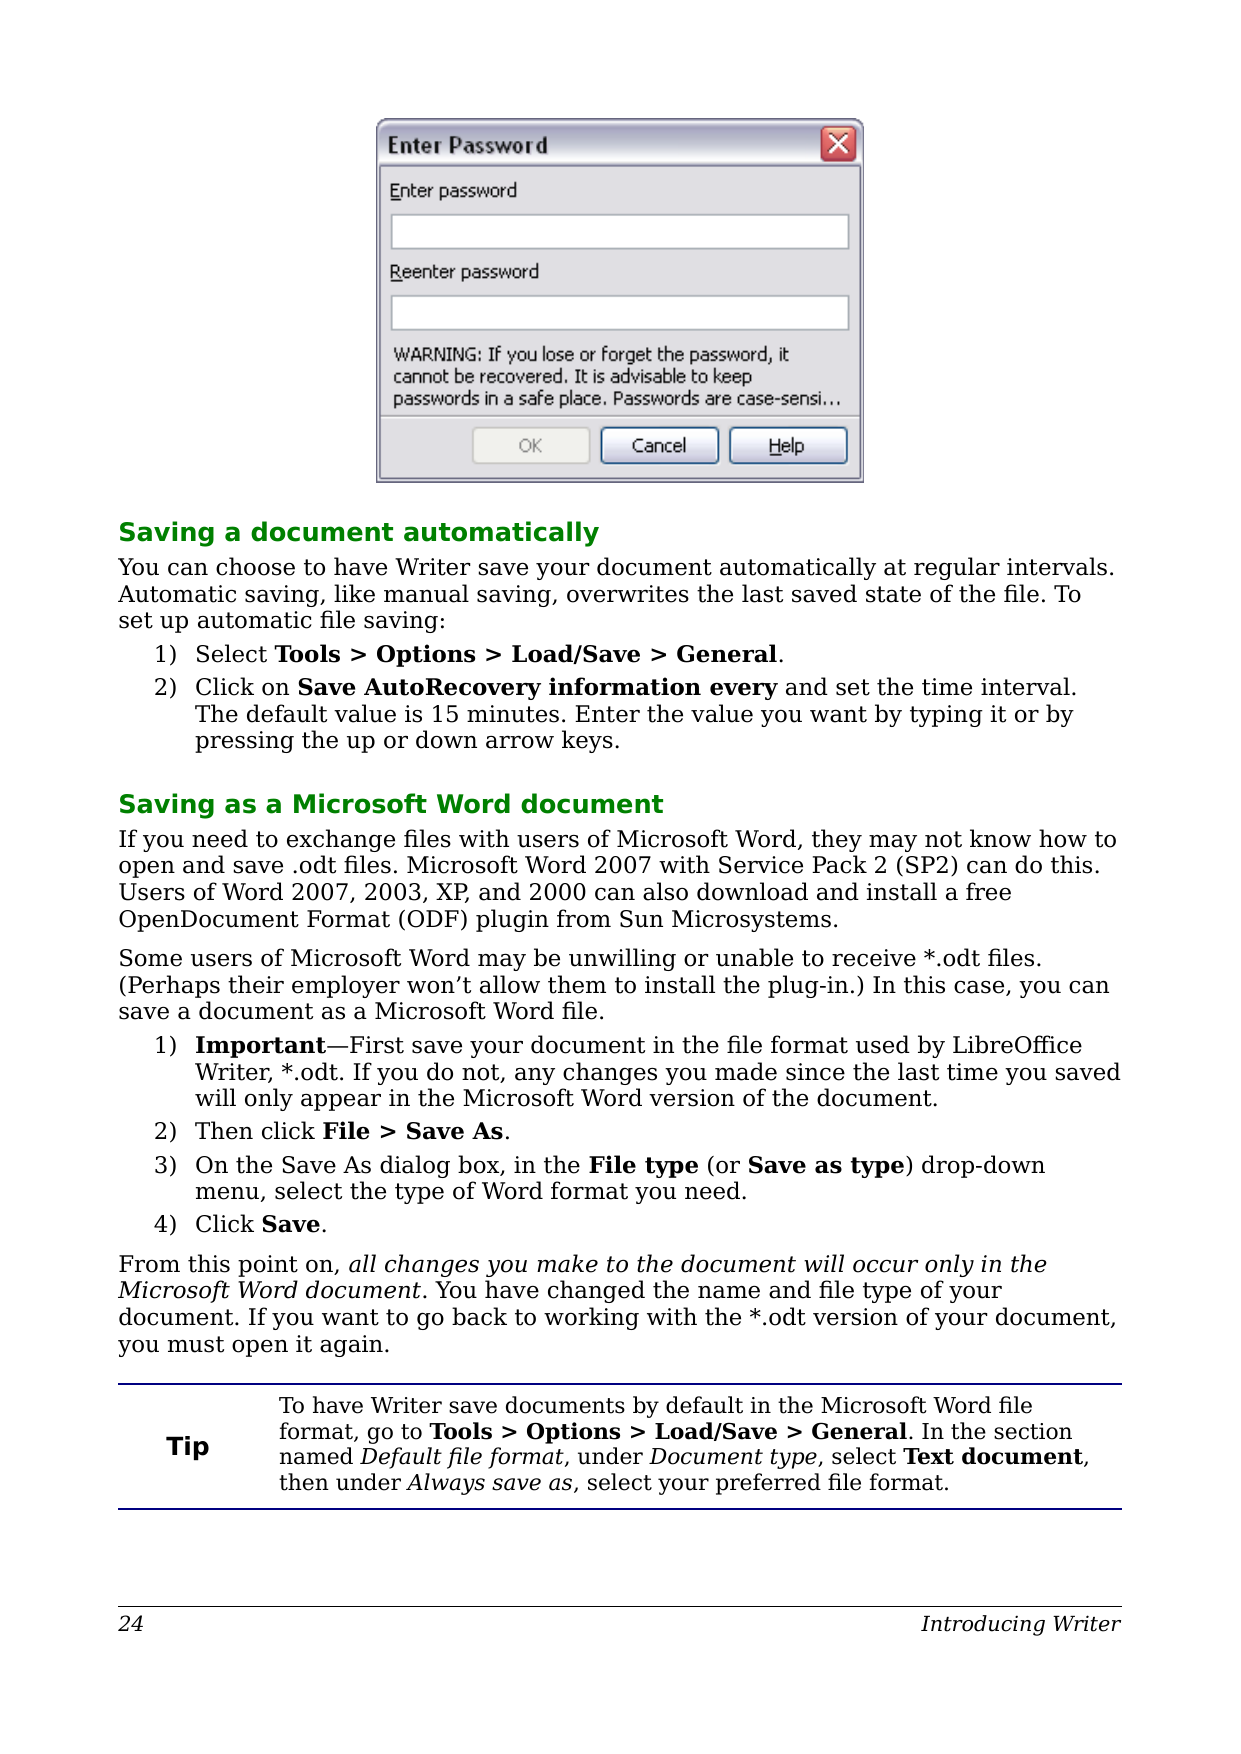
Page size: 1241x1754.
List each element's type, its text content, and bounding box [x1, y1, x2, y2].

list Click on Save AutoRecovery information every and set the time interval. The default value is 15 minutes. Enter the value you want by typing it or by pressing the up or down arrow keys. [177, 674, 1122, 754]
table_header Tip [118, 1385, 257, 1508]
list Important—First save your document in the file format used by LibreOffice Writer, *.odt. If you do not, any changes you made since the last time you saved will only appear in the Microsoft Word version of the document. [177, 1032, 1122, 1112]
list Some users of Microsoft Word may be unwilling or unable to receive *.odt files. (Perhaps their employer won’t allow them to install the plug-in.) In this case, you can save a document as a Microsoft Word file. [118, 945, 1122, 1025]
text From this point on, all changes you make to the document will occur only in the Microsoft Word document. You have changed the name and file type of your document. If you want to go back to working with the *.odt version of your document, you must open it again. [118, 1251, 1122, 1357]
subtitle Saving as a Microsoft Word document [118, 790, 1122, 819]
list On the Save As dialog box, in the File type (or Save as type) drop-down menu, select the type of Word format you need. [177, 1151, 1122, 1205]
subtitle Saving a document automatically [118, 518, 1122, 548]
picture [376, 118, 864, 483]
list Click Save. [177, 1211, 1122, 1238]
text If you need to exchange files with users of Microsoft Word, they may not know how to open and save .odt files. Microsoft Word 2007 with Service Pack 2 (SP2) can do this. Users of Word 2007, 2003, XP, and 2000 can also download and install a free OpenDocument Format (ODF) plugin from Sun Microsystems. [118, 826, 1122, 933]
list Then click File > Save As. [177, 1118, 1122, 1145]
list You can choose to have Writer save your document automatically at regular intervals. Automatic saving, like manual saving, overwrites the last saved state of the file. To set up automatic file saving: [118, 554, 1122, 634]
table_header To have Writer save documents by default in the Microsoft Word file format, go to Tools > Options > Load/Save > General. In the section named Default file format, under Document type, select Text document, then under Always save as, select your preferred file format. [258, 1385, 1122, 1508]
list Select Tools > Options > Load/Save > General. [177, 641, 1122, 668]
